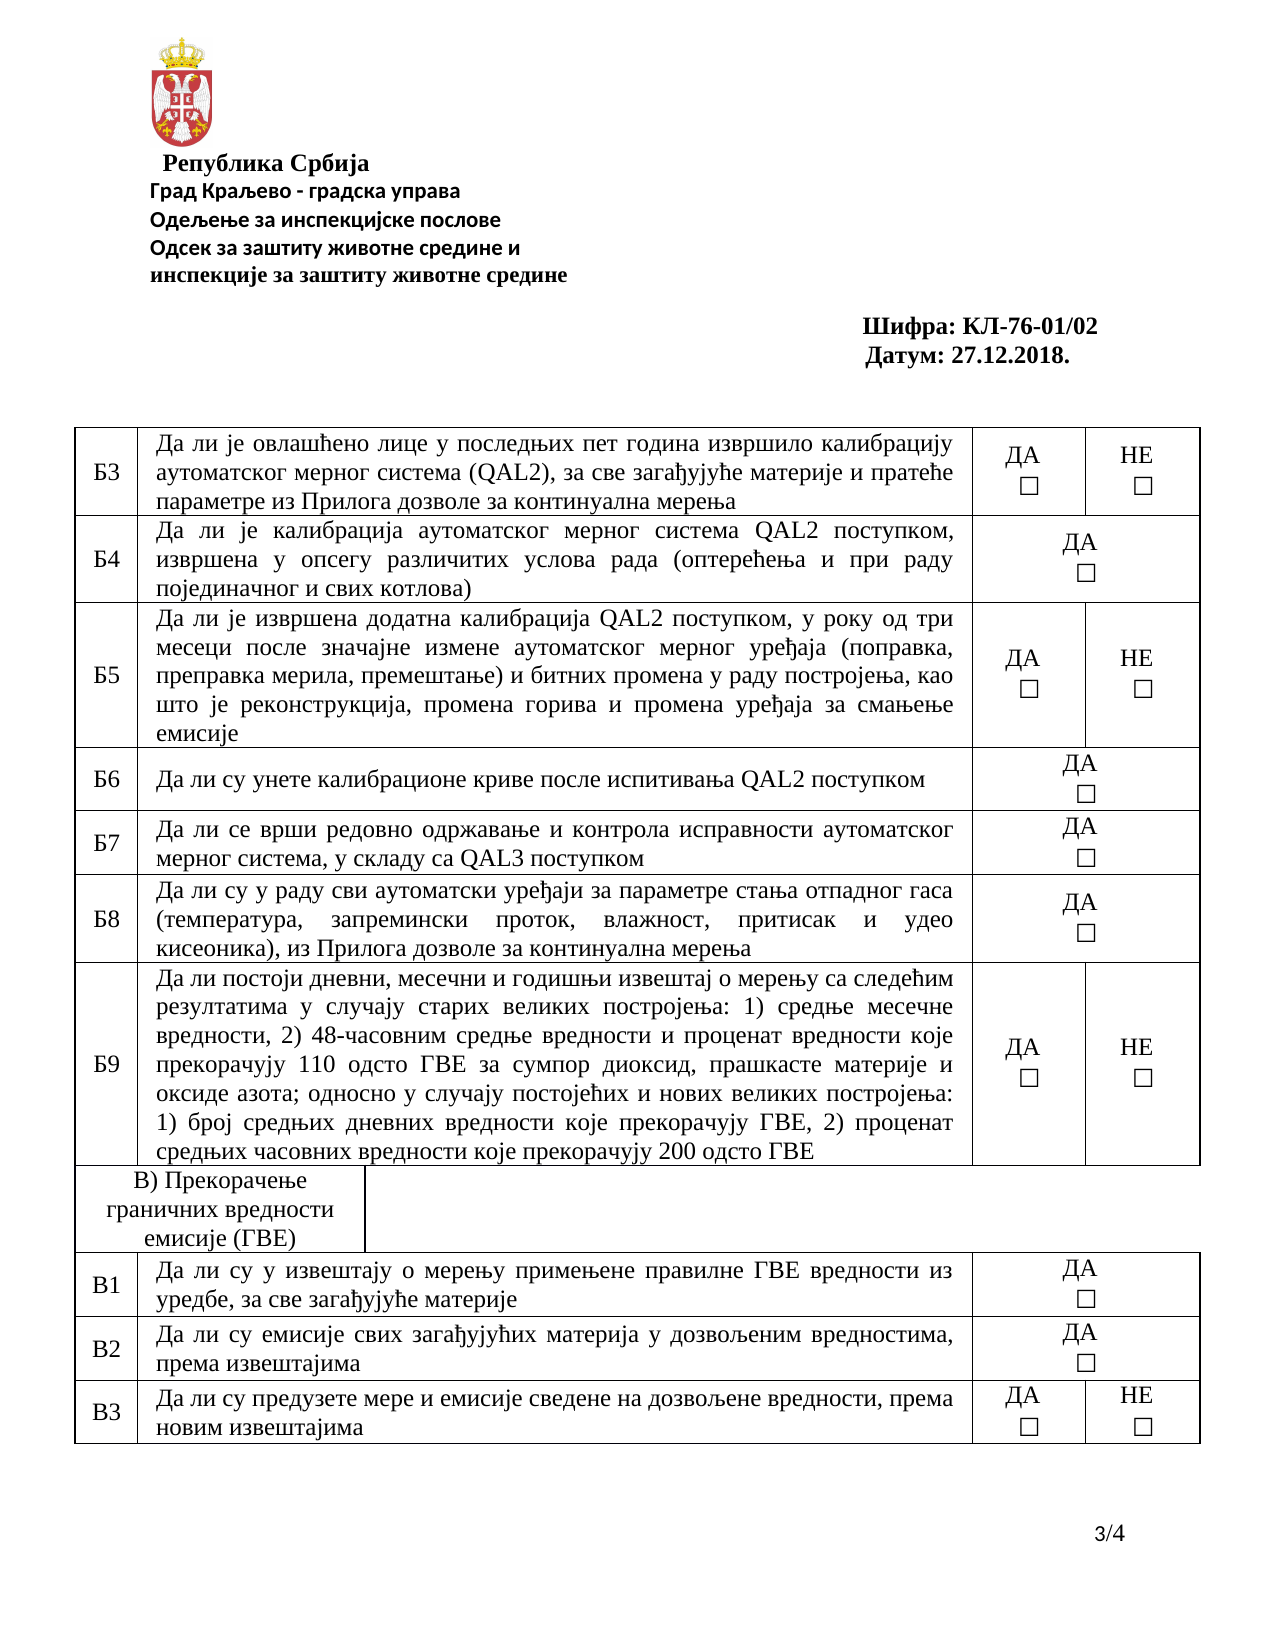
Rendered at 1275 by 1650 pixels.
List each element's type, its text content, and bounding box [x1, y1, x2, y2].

picture [150, 37, 214, 148]
table_cell Б5 [76, 603, 137, 747]
table_cell Да ли је калибрација аутоматског мерног система QAL2 поступком, извршена у опсегу различитих услова рада (оптерећења и при раду појединачног и свих котлова) [138, 516, 972, 602]
table_cell Да ли су предузете мере и емисије сведене на дозвољене вредности, према новим извештајима [138, 1381, 972, 1443]
table_cell ДА ☐ [973, 603, 1085, 747]
table_cell В1 [76, 1253, 137, 1316]
table_cell В3 [76, 1381, 137, 1443]
table_cell Да ли су емисије свих загађујућих материја у дозвољеним вредностима, према извештајима [138, 1317, 972, 1379]
table_cell Б3 [76, 428, 137, 514]
table_cell ДА ☐ [973, 1253, 1199, 1316]
table_cell Б8 [76, 875, 137, 962]
table_cell ДА ☐ [973, 811, 1199, 874]
table_cell ДА ☐ [973, 1317, 1199, 1379]
table_cell В2 [76, 1317, 137, 1379]
table_cell НЕ ☐ [1086, 603, 1199, 747]
table_cell Б6 [76, 748, 137, 810]
table_cell ДА ☐ [973, 428, 1085, 514]
table_cell ДА ☐ [973, 963, 1085, 1164]
table_cell Да ли је извршена додатна калибрација QAL2 поступком, у року од три месеци после значајне измене аутоматског мерног уређаја (поправка, преправка мерила, премештање) и битних промена у раду постројења, као што је реконструкција, промена горива и промена уређаја за смањење емисије [138, 603, 972, 747]
table_cell Да ли постоји дневни, месечни и годишњи извештај о мерењу са следећим резултатима у случају старих великих постројења: 1) средње месечне вредности, 2) 48-часовним средње вредности и проценат вредности које прекорачују 110 одсто ГВЕ за сумпор диоксид, прашкасте материје и оксиде азота; односно у случају постојећих и нових великих постројења: 1) број средњих дневних вредности које прекорачују ГВЕ, 2) проценат средњих часовних вредности које прекорачују 200 одсто ГВЕ [138, 963, 972, 1164]
table_cell ДА ☐ [973, 516, 1199, 602]
table_cell Б4 [76, 516, 137, 602]
table_cell Да ли су у раду сви аутоматски уређаји за парaметре стања отпадног гаса (температура, запремински проток, влажност, притисак и удео кисеоника), из Прилога дозволе за континуална мерења [138, 875, 972, 962]
table_cell Б7 [76, 811, 137, 874]
table_cell Да ли се врши редовно одржавање и контрола исправности аутоматског мерног система, у складу са QAL3 поступком [138, 811, 972, 874]
table_cell [366, 1166, 1200, 1252]
table_cell ДА ☐ [973, 875, 1199, 962]
table_cell НЕ ☐ [1086, 428, 1199, 514]
table_cell НЕ ☐ [1086, 963, 1199, 1164]
table_cell Б9 [76, 963, 137, 1164]
table_cell Да ли су у извештају о мерењу примењене правилне ГВЕ вредности из уредбе, за све загађујуће материје [138, 1253, 972, 1316]
table_cell В) Прекорачење граничних вредности емисије (ГВЕ) [76, 1166, 364, 1252]
table_cell НЕ ☐ [1086, 1381, 1199, 1443]
table_cell ДА ☐ [973, 1381, 1085, 1443]
table_cell ДА ☐ [973, 748, 1199, 810]
table_cell Да ли су унете калибрационе криве после испитивања QAL2 поступком [138, 748, 972, 810]
table_cell Да ли је овлашћено лице у последњих пет година извршило калибрацију аутоматског мерног система (QAL2), за све загађујуће материје и пратеће параметре из Прилога дозволе за континуална мерења [138, 428, 972, 514]
